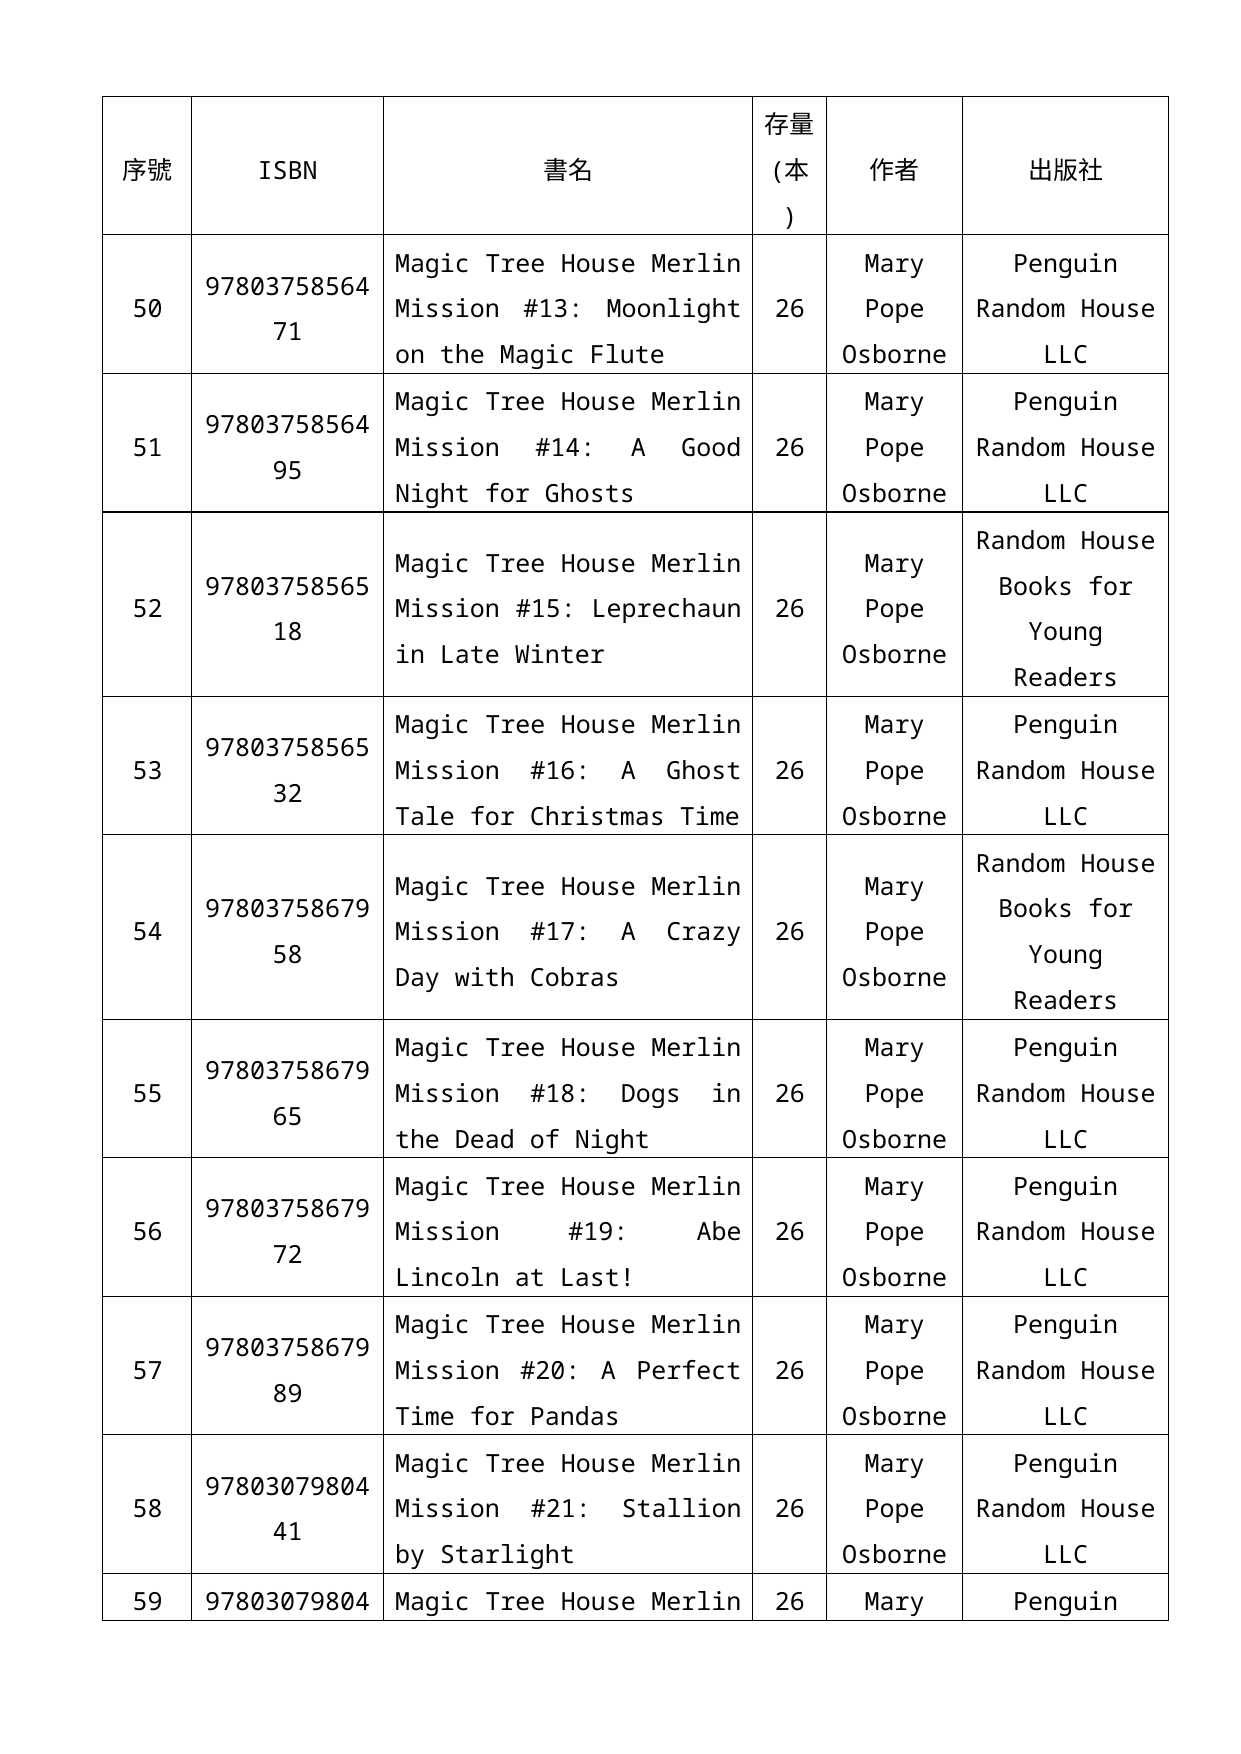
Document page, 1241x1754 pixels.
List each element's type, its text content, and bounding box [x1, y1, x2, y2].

table_cell 9780375867972 [192, 1158, 383, 1296]
table_cell 9780375867965 [192, 1020, 383, 1157]
table_cell 50 [103, 235, 191, 373]
table_cell Mary Pope Osborne [827, 1158, 962, 1296]
table_cell 26 [753, 513, 826, 696]
table_cell 51 [103, 374, 191, 511]
table_cell Mary Pope Osborne [827, 374, 962, 511]
table_cell 26 [753, 1020, 826, 1157]
table_cell 26 [753, 1297, 826, 1434]
table_cell Magic Tree House Merlin Mission #17: A Crazy Day with Cobras [384, 835, 752, 1019]
table_cell Magic Tree House Merlin Mission #15: Leprechaun in Late Winter [384, 513, 752, 696]
table_cell Penguin Random House LLC [963, 1020, 1168, 1157]
table_cell 26 [753, 1158, 826, 1296]
table_cell Magic Tree House Merlin Mission #21: Stallion by Starlight [384, 1435, 752, 1573]
table_cell Random House Books for Young Readers [963, 835, 1168, 1019]
table_cell 26 [753, 697, 826, 834]
table_cell 9780375867989 [192, 1297, 383, 1434]
table_cell 9780307980441 [192, 1435, 383, 1573]
table_cell Penguin Random House LLC [963, 374, 1168, 511]
table_cell Magic Tree House Merlin [384, 1574, 752, 1620]
table_cell Penguin Random House LLC [963, 1297, 1168, 1434]
table_cell Penguin Random House LLC [963, 1435, 1168, 1573]
table_cell Magic Tree House Merlin Mission #14: A Good Night for Ghosts [384, 374, 752, 511]
table_cell 9780375867958 [192, 835, 383, 1019]
table_cell Magic Tree House Merlin Mission #20: A Perfect Time for Pandas [384, 1297, 752, 1434]
table_header 作者 [827, 97, 962, 234]
table_header 序號 [103, 97, 191, 234]
table_header 書名 [384, 97, 752, 234]
table_cell 58 [103, 1435, 191, 1573]
table_cell Mary Pope Osborne [827, 835, 962, 1019]
table_cell 59 [103, 1574, 191, 1620]
table_cell Mary Pope Osborne [827, 697, 962, 834]
table_cell Magic Tree House Merlin Mission #19: Abe Lincoln at Last! [384, 1158, 752, 1296]
table_cell Magic Tree House Merlin Mission #16: A Ghost Tale for Christmas Time [384, 697, 752, 834]
table_cell Penguin Random House LLC [963, 1158, 1168, 1296]
table_cell 54 [103, 835, 191, 1019]
table_cell Magic Tree House Merlin Mission #18: Dogs in the Dead of Night [384, 1020, 752, 1157]
table_cell 26 [753, 1574, 826, 1620]
table_cell 53 [103, 697, 191, 834]
table_cell Random House Books for Young Readers [963, 513, 1168, 696]
table_cell Penguin Random House LLC [963, 235, 1168, 373]
table_header 存量 (本) [753, 97, 826, 234]
table_cell Mary Pope Osborne [827, 513, 962, 696]
table_cell 52 [103, 513, 191, 696]
table_cell 26 [753, 374, 826, 511]
table_cell Penguin Random House LLC [963, 697, 1168, 834]
table_cell 55 [103, 1020, 191, 1157]
table_cell 26 [753, 1435, 826, 1573]
table_cell 9780375856518 [192, 513, 383, 696]
table_cell Mary Pope Osborne [827, 1297, 962, 1434]
table_cell Mary Pope Osborne [827, 235, 962, 373]
table_cell 9780375856532 [192, 697, 383, 834]
table_cell 57 [103, 1297, 191, 1434]
table_cell 97803079804 [192, 1574, 383, 1620]
table_cell Magic Tree House Merlin Mission #13: Moonlight on the Magic Flute [384, 235, 752, 373]
table_cell Mary Pope Osborne [827, 1020, 962, 1157]
table_cell Mary Pope Osborne [827, 1435, 962, 1573]
table_cell Penguin [963, 1574, 1168, 1620]
table_cell 26 [753, 835, 826, 1019]
table_header 出版社 [963, 97, 1168, 234]
table_cell 56 [103, 1158, 191, 1296]
table_cell Mary [827, 1574, 962, 1620]
table_cell 26 [753, 235, 826, 373]
table_header ISBN [192, 97, 383, 234]
table_cell 9780375856495 [192, 374, 383, 511]
table_cell 9780375856471 [192, 235, 383, 373]
